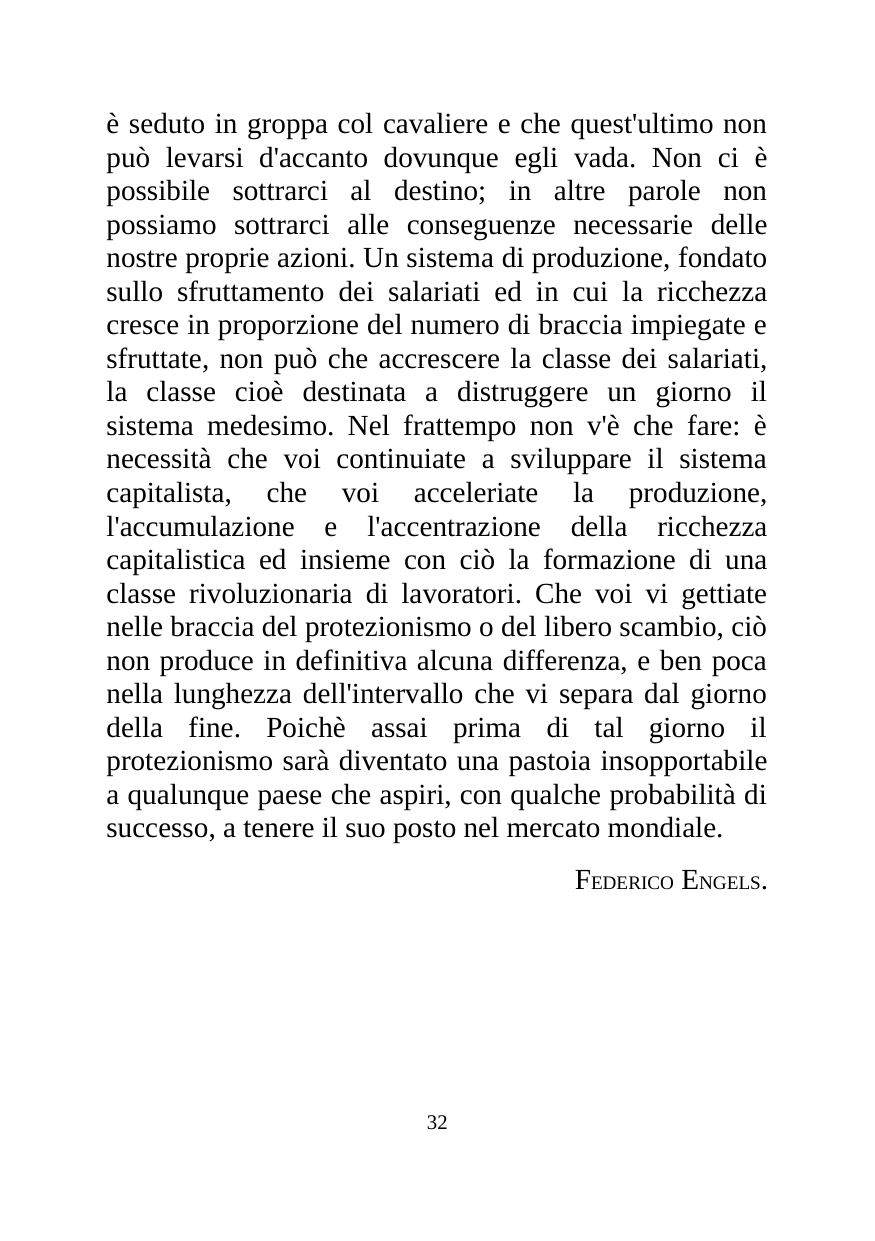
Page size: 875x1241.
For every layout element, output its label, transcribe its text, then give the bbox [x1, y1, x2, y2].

text Federico Engels. [106, 862, 768, 895]
text è seduto in groppa col cavaliere e che quest'ultimo non può levarsi d'accanto dovunque egli vada. Non ci è possibile sottrarci al destino; in altre parole non possiamo sottrarci alle conseguenze necessarie delle nostre proprie azioni. Un sistema di produzione, fondato sullo sfruttamento dei salariati ed in cui la ricchezza cresce in proporzione del numero di braccia impiegate e sfruttate, non può che accrescere la classe dei salariati, la classe cioè destinata a distruggere un giorno il sistema medesimo. Nel frattempo non v'è che fare: è necessità che voi continuiate a sviluppare il sistema capitalista, che voi acceleriate la produzione, l'accumulazione e l'accentrazione della ricchezza capitalistica ed insieme con ciò la formazione di una classe rivoluzionaria di lavoratori. Che voi vi gettiate nelle braccia del protezionismo o del libero scambio, ciò non produce in definitiva alcuna differenza, e ben poca nella lunghezza dell'intervallo che vi separa dal giorno della fine. Poichè assai prima di tal giorno il protezionismo sarà diventato una pastoia insopportabile a qualunque paese che aspiri, con qualche probabilità di successo, a tenere il suo posto nel mercato mondiale. [106, 106, 768, 844]
